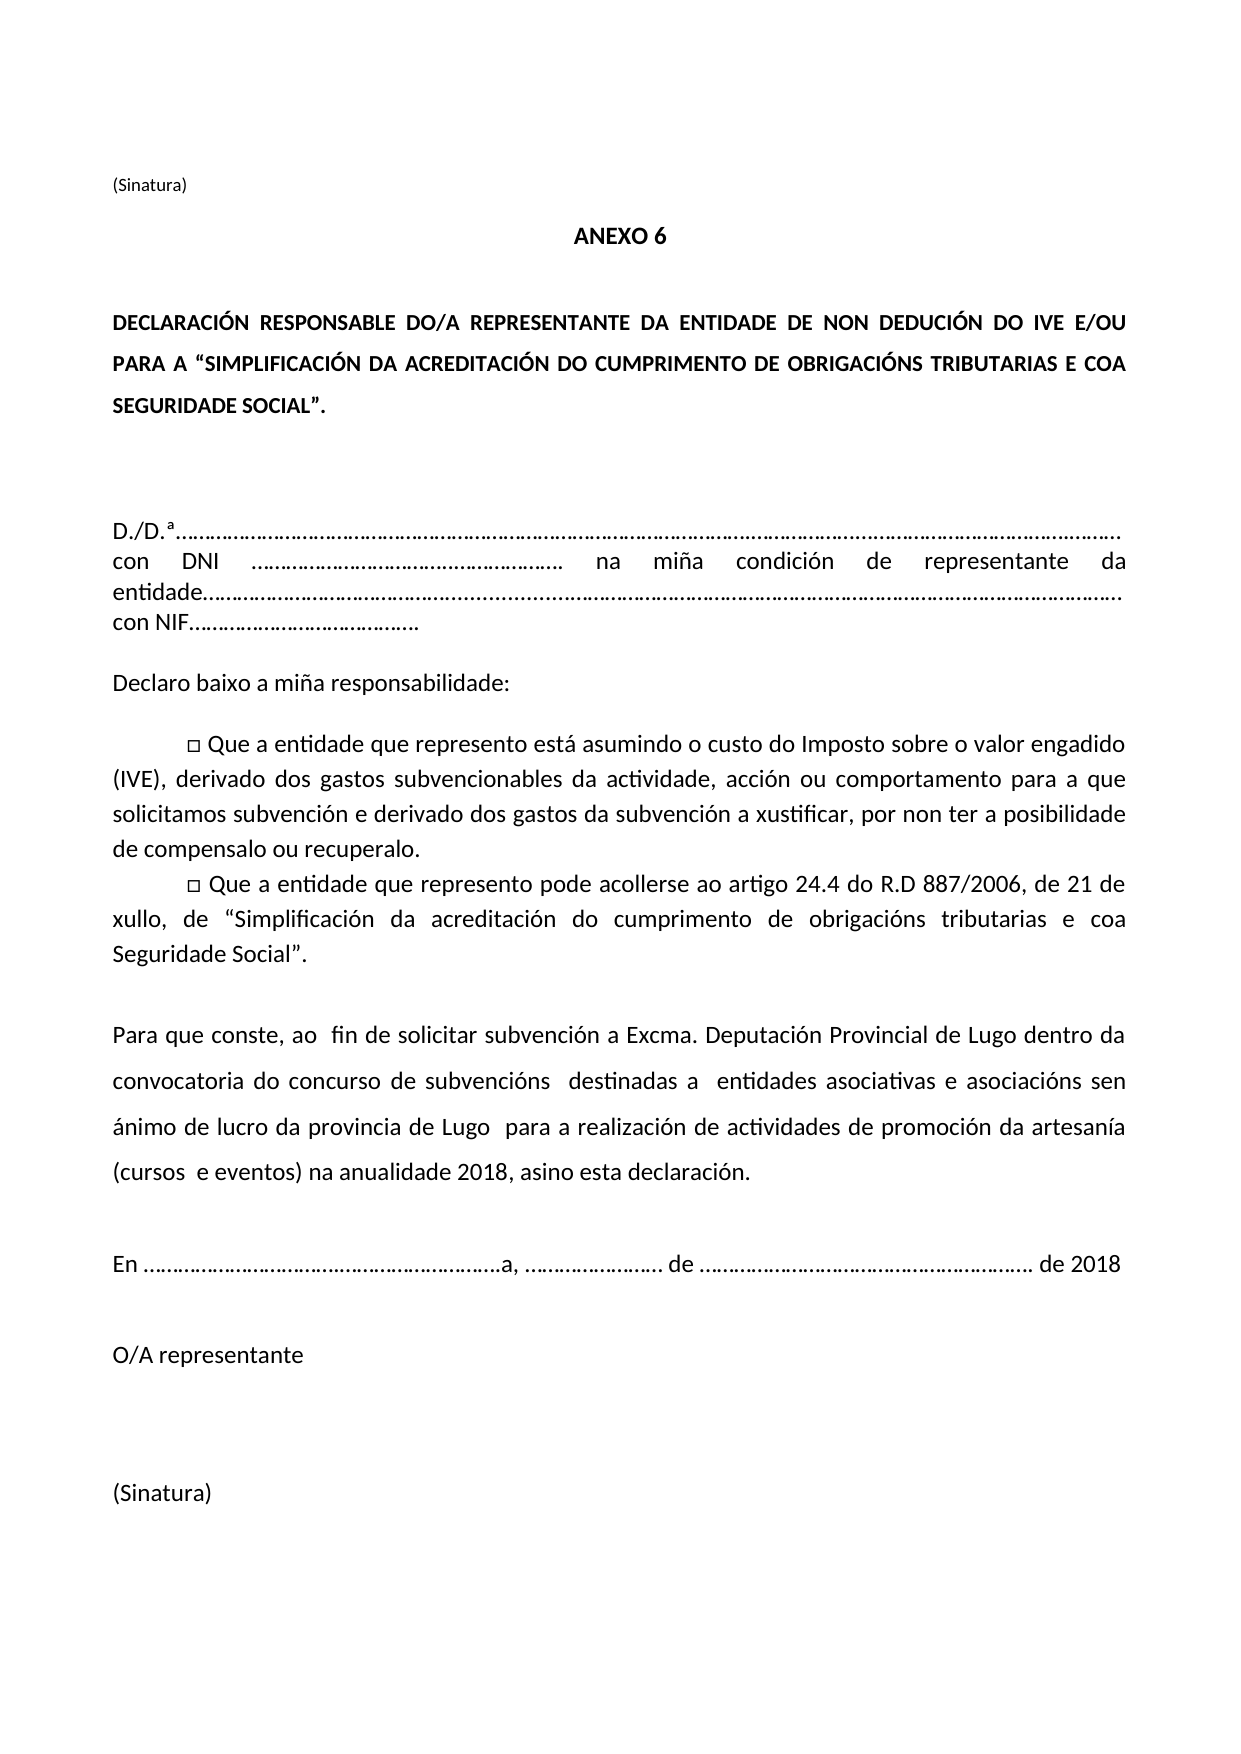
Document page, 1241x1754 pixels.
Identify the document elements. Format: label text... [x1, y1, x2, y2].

text Declaro baixo a miña responsabilidade: [112, 668, 1128, 698]
text ANEXO 6 [112, 220, 1128, 250]
text □ Que a entidade que represento está asumindo o custo do Imposto sobre o valor engadido (IVE), derivado dos gastos subvencionables da actividade, acción ou comportamento para a que solicitamos subvención e derivado dos gastos da subvención a xustificar, por non ter a posibilidade de compensalo ou recuperalo. [112, 729, 1128, 864]
text O/A representante [112, 1339, 1128, 1370]
text □ Que a entidade que represento pode acollerse ao artigo 24.4 do R.D 887/2006, de 21 de xullo, de “Simplificación da acreditación do cumprimento de obrigacións tributarias e coa Seguridade Social”. [112, 869, 1128, 969]
text (Sinatura) [112, 173, 1128, 196]
text D./D.ª……………………………………………………………………………………….………………...…………………………….……… con DNI ……………………………..………………. na miña condición de representante da entidade……………………………………....................…………………………………………………………………………………… con NIF…………………………………. [112, 515, 1128, 637]
text Para que conste, ao fin de solicitar subvención a Excma. Deputación Provincial de Lugo dentro da convocatoria do concurso de subvencións destinadas a entidades asociativas e asociacións sen ánimo de lucro da provincia de Lugo para a realización de actividades de promoción da artesanía (cursos e eventos) na anualidade 2018, asino esta declaración. [112, 1019, 1128, 1187]
text DECLARACIÓN RESPONSABLE DO/A REPRESENTANTE DA ENTIDADE DE NON DEDUCIÓN DO IVE E/OU PARA A “SIMPLIFICACIÓN DA ACREDITACIÓN DO CUMPRIMENTO DE OBRIGACIÓNS TRIBUTARIAS E COA SEGURIDADE SOCIAL”. [112, 308, 1128, 419]
text En …………………………….……………………….a, …………………… de …………………………………………………. de 2018 [112, 1248, 1128, 1278]
text (Sinatura) [112, 1477, 1128, 1507]
